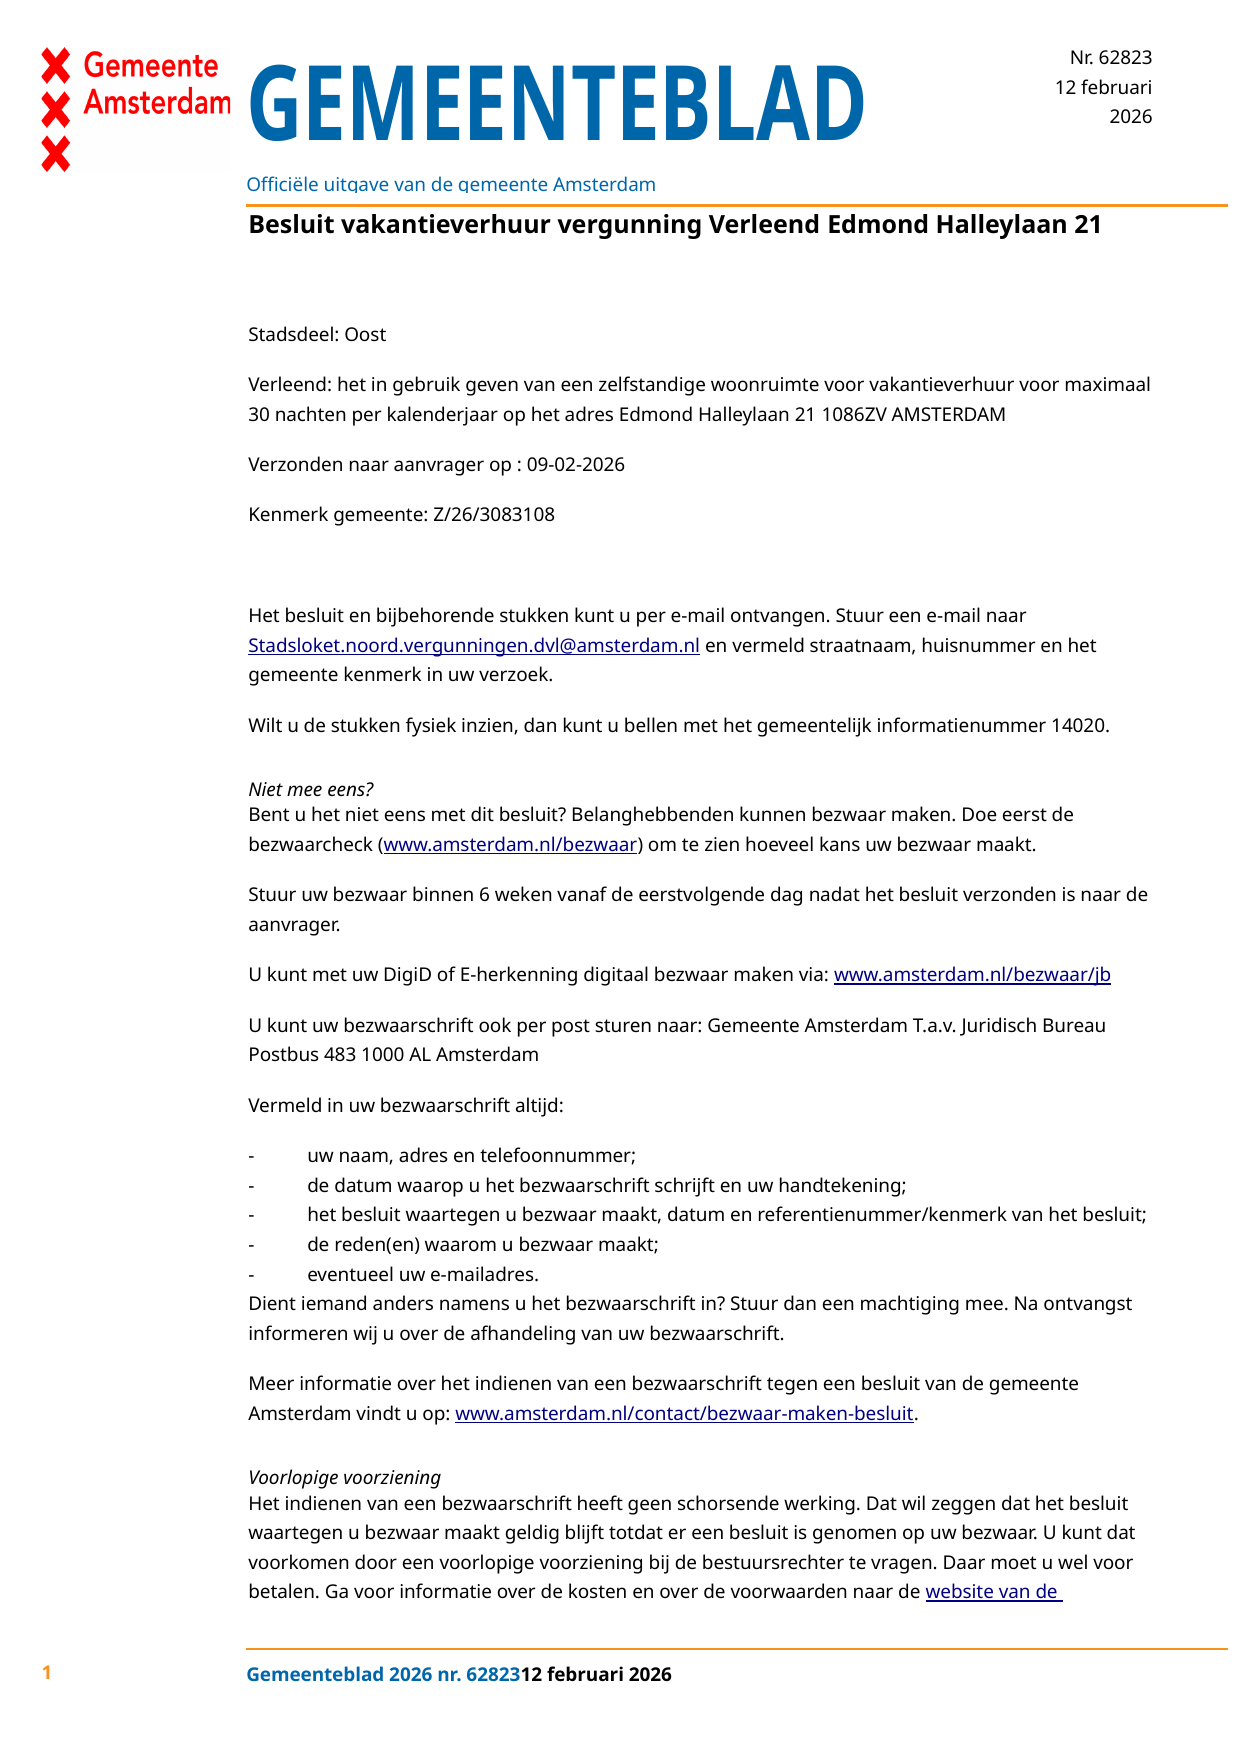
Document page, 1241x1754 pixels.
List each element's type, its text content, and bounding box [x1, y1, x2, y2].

text Het besluit en bijbehorende stukken kunt u per e-mail ontvangen. Stuur een e-mail naar Stadsloket.noord.vergunningen.dvl@amsterdam.nl en vermeld straatnaam, huisnummer en het gemeente kenmerk in uw verzoek. [248, 602, 1152, 687]
text Verzonden naar aanvrager op : 09-02-2026 [248, 451, 1152, 477]
list de datum waarop u het bezwaarschrift schrijft en uw handtekening; [248, 1172, 1152, 1198]
text Besluit vakantieverhuur vergunning Verleend Edmond Halleylaan 21 [248, 207, 1152, 241]
list eventueel uw e-mailadres. [248, 1261, 1152, 1287]
text Vermeld in uw bezwaarschrift altijd: [248, 1092, 1152, 1118]
text Kenmerk gemeente: Z/26/3083108 [248, 502, 1152, 527]
text Verleend: het in gebruik geven van een zelfstandige woonruimte voor vakantieverhuur voor maximaal 30 nachten per kalenderjaar op het adres Edmond Halleylaan 21 1086ZV AMSTERDAM [248, 371, 1152, 426]
list de reden(en) waarom u bezwaar maakt; [248, 1231, 1152, 1257]
text Voorlopige voorziening [248, 1464, 1152, 1490]
text Stadsdeel: Oost [248, 321, 1152, 346]
text Niet mee eens? [248, 776, 1152, 802]
text Wilt u de stukken fysiek inzien, dan kunt u bellen met het gemeentelijk informatienummer 14020. [248, 712, 1152, 738]
text Meer informatie over het indienen van een bezwaarschrift tegen een besluit van de gemeente Amsterdam vindt u op: www.amsterdam.nl/contact/bezwaar-maken-besluit. [248, 1370, 1152, 1426]
text Het indienen van een bezwaarschrift heeft geen schorsende werking. Dat wil zeggen dat het besluit waartegen u bezwaar maakt geldig blijft totdat er een besluit is genomen op uw bezwaar. U kunt dat voorkomen door een voorlopige voorziening bij de bestuursrechter te vragen. Daar moet u wel voor betalen. Ga voor informatie over de kosten en over de voorwaarden naar de website van de [248, 1490, 1152, 1604]
list uw naam, adres en telefoonnummer; [248, 1142, 1152, 1168]
text Dient iemand anders namens u het bezwaarschrift in? Stuur dan een machtiging mee. Na ontvangst informeren wij u over de afhandeling van uw bezwaarschrift. [248, 1290, 1152, 1346]
text U kunt met uw DigiD of E-herkenning digitaal bezwaar maken via: www.amsterdam.nl/bezwaar/jb [248, 962, 1152, 987]
text U kunt uw bezwaarschrift ook per post sturen naar: Gemeente Amsterdam T.a.v. Juridisch Bureau Postbus 483 1000 AL Amsterdam [248, 1012, 1152, 1067]
list het besluit waartegen u bezwaar maakt, datum en referentienummer/kenmerk van het besluit; [248, 1202, 1152, 1227]
text Stuur uw bezwaar binnen 6 weken vanaf de eerstvolgende dag nadat het besluit verzonden is naar de aanvrager. [248, 882, 1152, 937]
picture [41, 47, 231, 172]
text Bent u het niet eens met dit besluit? Belanghebbenden kunnen bezwaar maken. Doe eerst de bezwaarcheck (www.amsterdam.nl/bezwaar) om te zien hoeveel kans uw bezwaar maakt. [248, 802, 1152, 857]
